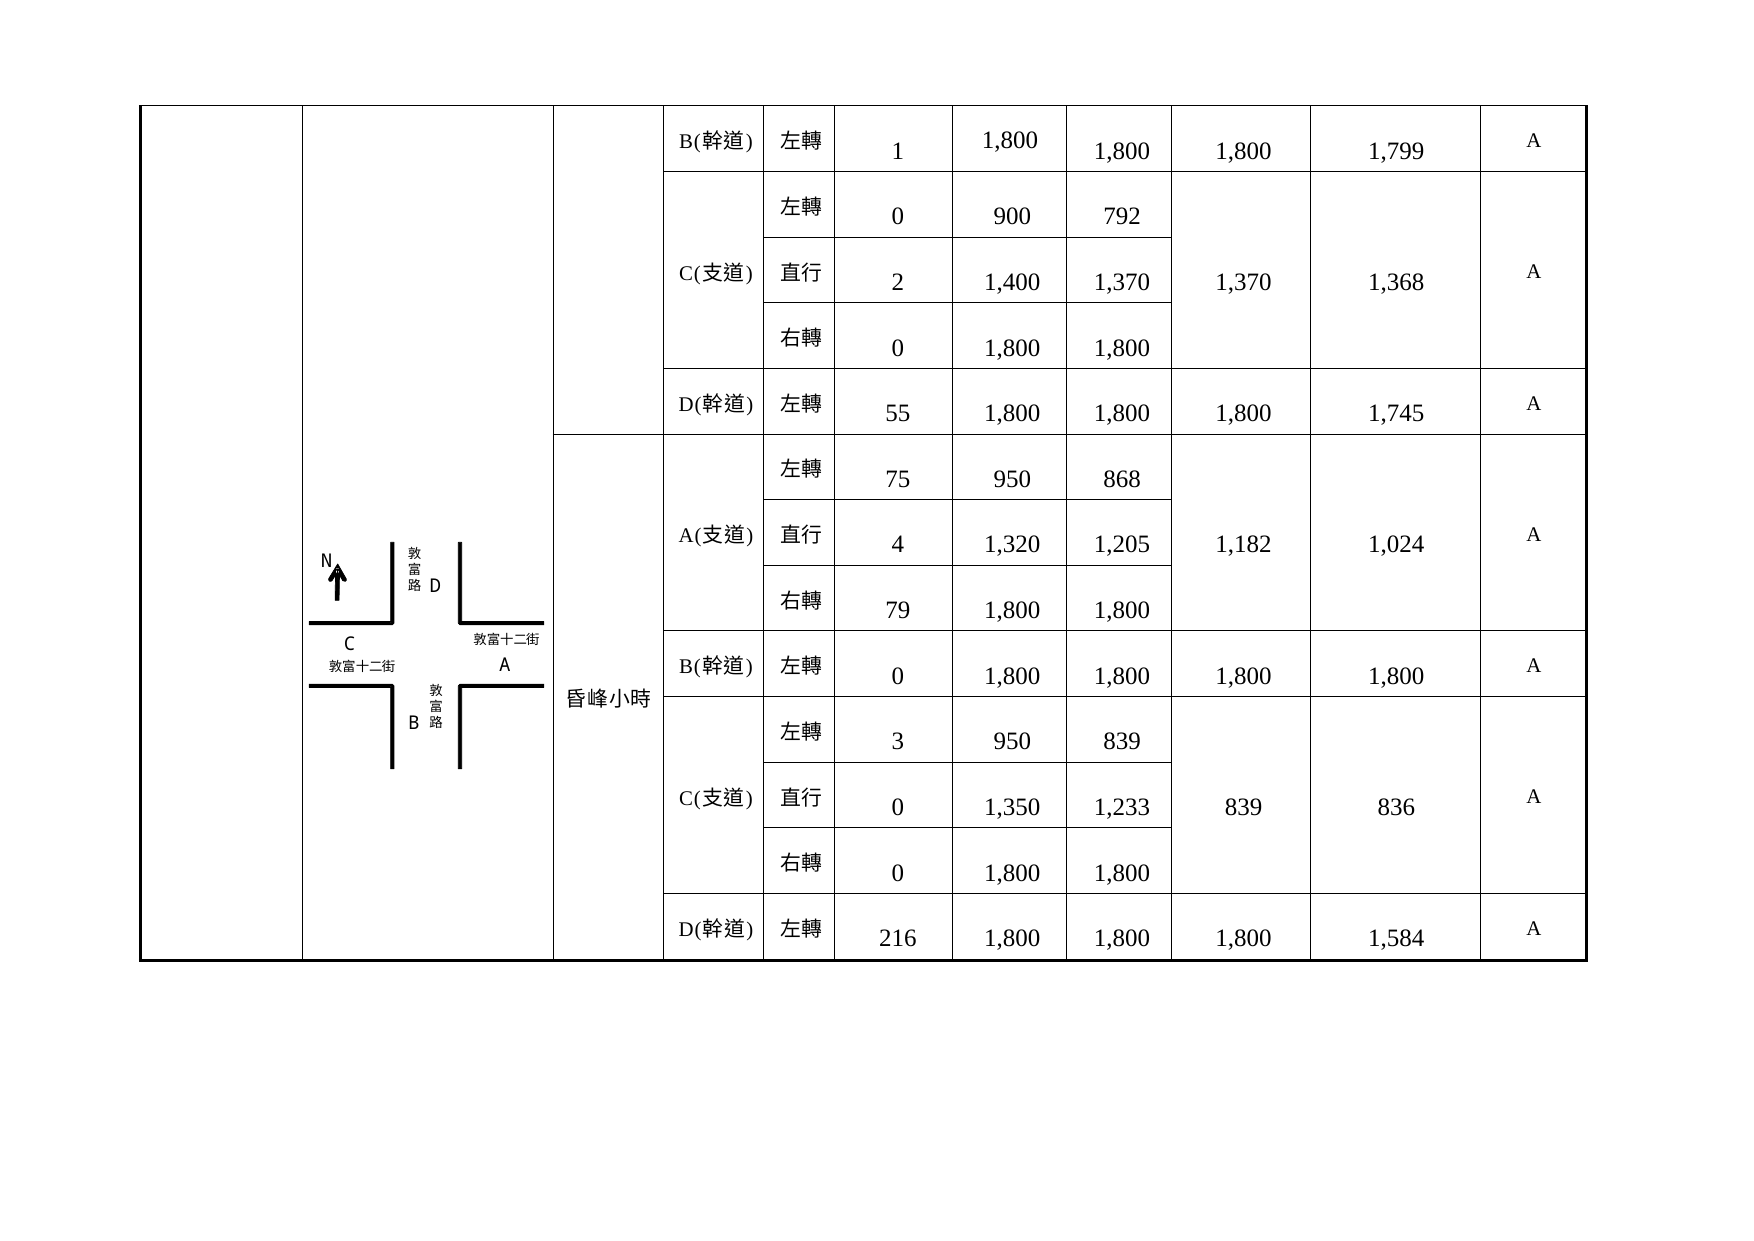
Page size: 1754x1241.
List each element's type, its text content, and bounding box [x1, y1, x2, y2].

table_cell 直行 [764, 238, 834, 302]
table_cell 1,370 [1172, 172, 1310, 368]
table_cell 1,800 [953, 369, 1066, 433]
table_cell 1,800 [1172, 369, 1310, 433]
table_cell 直行 [764, 763, 834, 827]
table_cell 1,800 [1067, 631, 1171, 696]
table_cell 836 [1311, 697, 1480, 893]
table_cell 昏峰小時 [554, 435, 663, 958]
table_cell 1,800 [1067, 303, 1171, 368]
table_cell 1,800 [1172, 894, 1310, 958]
table_cell 0 [835, 763, 952, 827]
table_cell 3 [835, 697, 952, 762]
table_cell 950 [953, 697, 1066, 762]
table_cell 1,024 [1311, 435, 1480, 630]
table_cell 0 [835, 828, 952, 893]
table_cell 839 [1067, 697, 1171, 762]
table_cell 868 [1067, 435, 1171, 499]
table_cell [142, 106, 302, 958]
table_cell 216 [835, 894, 952, 958]
table_cell 直行 [764, 500, 834, 565]
table_cell D(幹道) [664, 894, 763, 958]
table_cell 1,320 [953, 500, 1066, 565]
table_cell 1,584 [1311, 894, 1480, 958]
table_cell 1,800 [1067, 106, 1171, 171]
table_cell 左轉 [764, 172, 834, 237]
table_cell A [1481, 631, 1585, 696]
table_cell 2 [835, 238, 952, 302]
table_cell 0 [835, 303, 952, 368]
table_cell 左轉 [764, 106, 834, 171]
table_cell 55 [835, 369, 952, 433]
table_cell 1,799 [1311, 106, 1480, 171]
table_cell [554, 106, 663, 433]
table_cell A [1481, 894, 1585, 958]
table_cell A [1481, 369, 1585, 433]
table_cell 900 [953, 172, 1066, 237]
table_cell A [1481, 435, 1585, 630]
table_cell 75 [835, 435, 952, 499]
table_cell 1,205 [1067, 500, 1171, 565]
table_cell 0 [835, 631, 952, 696]
table_cell 左轉 [764, 369, 834, 433]
table_cell A [1481, 697, 1585, 893]
table_cell 左轉 [764, 631, 834, 696]
table_cell A [1481, 172, 1585, 368]
table_cell 右轉 [764, 566, 834, 630]
table_cell C(支道) [664, 172, 763, 368]
table_cell 1,800 [953, 828, 1066, 893]
table_cell 1,800 [1067, 566, 1171, 630]
table_cell 1,368 [1311, 172, 1480, 368]
table_cell 1,800 [1172, 106, 1310, 171]
table_cell 1,800 [953, 894, 1066, 958]
table_cell 1,800 [1067, 894, 1171, 958]
table_cell 右轉 [764, 303, 834, 368]
table_cell 1,233 [1067, 763, 1171, 827]
table_cell B(幹道) [664, 106, 763, 171]
table_cell 1,400 [953, 238, 1066, 302]
table_cell B(幹道) [664, 631, 763, 696]
table_cell 0 [835, 172, 952, 237]
table_cell C(支道) [664, 697, 763, 893]
table_cell 1 [835, 106, 952, 171]
table_cell 1,800 [1067, 369, 1171, 433]
table_cell 79 [835, 566, 952, 630]
table_cell 4 [835, 500, 952, 565]
table_cell 950 [953, 435, 1066, 499]
table_cell 839 [1172, 697, 1310, 893]
table_cell 1,800 [953, 106, 1066, 171]
table_cell A [1481, 106, 1585, 171]
table_cell 左轉 [764, 894, 834, 958]
table_cell 1,800 [953, 303, 1066, 368]
table_cell 1,745 [1311, 369, 1480, 433]
table_cell 1,800 [1067, 828, 1171, 893]
table_cell 左轉 [764, 435, 834, 499]
table_cell D(幹道) [664, 369, 763, 433]
table_cell 1,370 [1067, 238, 1171, 302]
table_cell 左轉 [764, 697, 834, 762]
table_cell 右轉 [764, 828, 834, 893]
table_cell [303, 106, 553, 958]
table_cell 1,350 [953, 763, 1066, 827]
table_cell A(支道) [664, 435, 763, 630]
table_cell 1,800 [1172, 631, 1310, 696]
table_cell 1,182 [1172, 435, 1310, 630]
table_cell 1,800 [1311, 631, 1480, 696]
table_cell 1,800 [953, 566, 1066, 630]
table_cell 792 [1067, 172, 1171, 237]
table_cell 1,800 [953, 631, 1066, 696]
